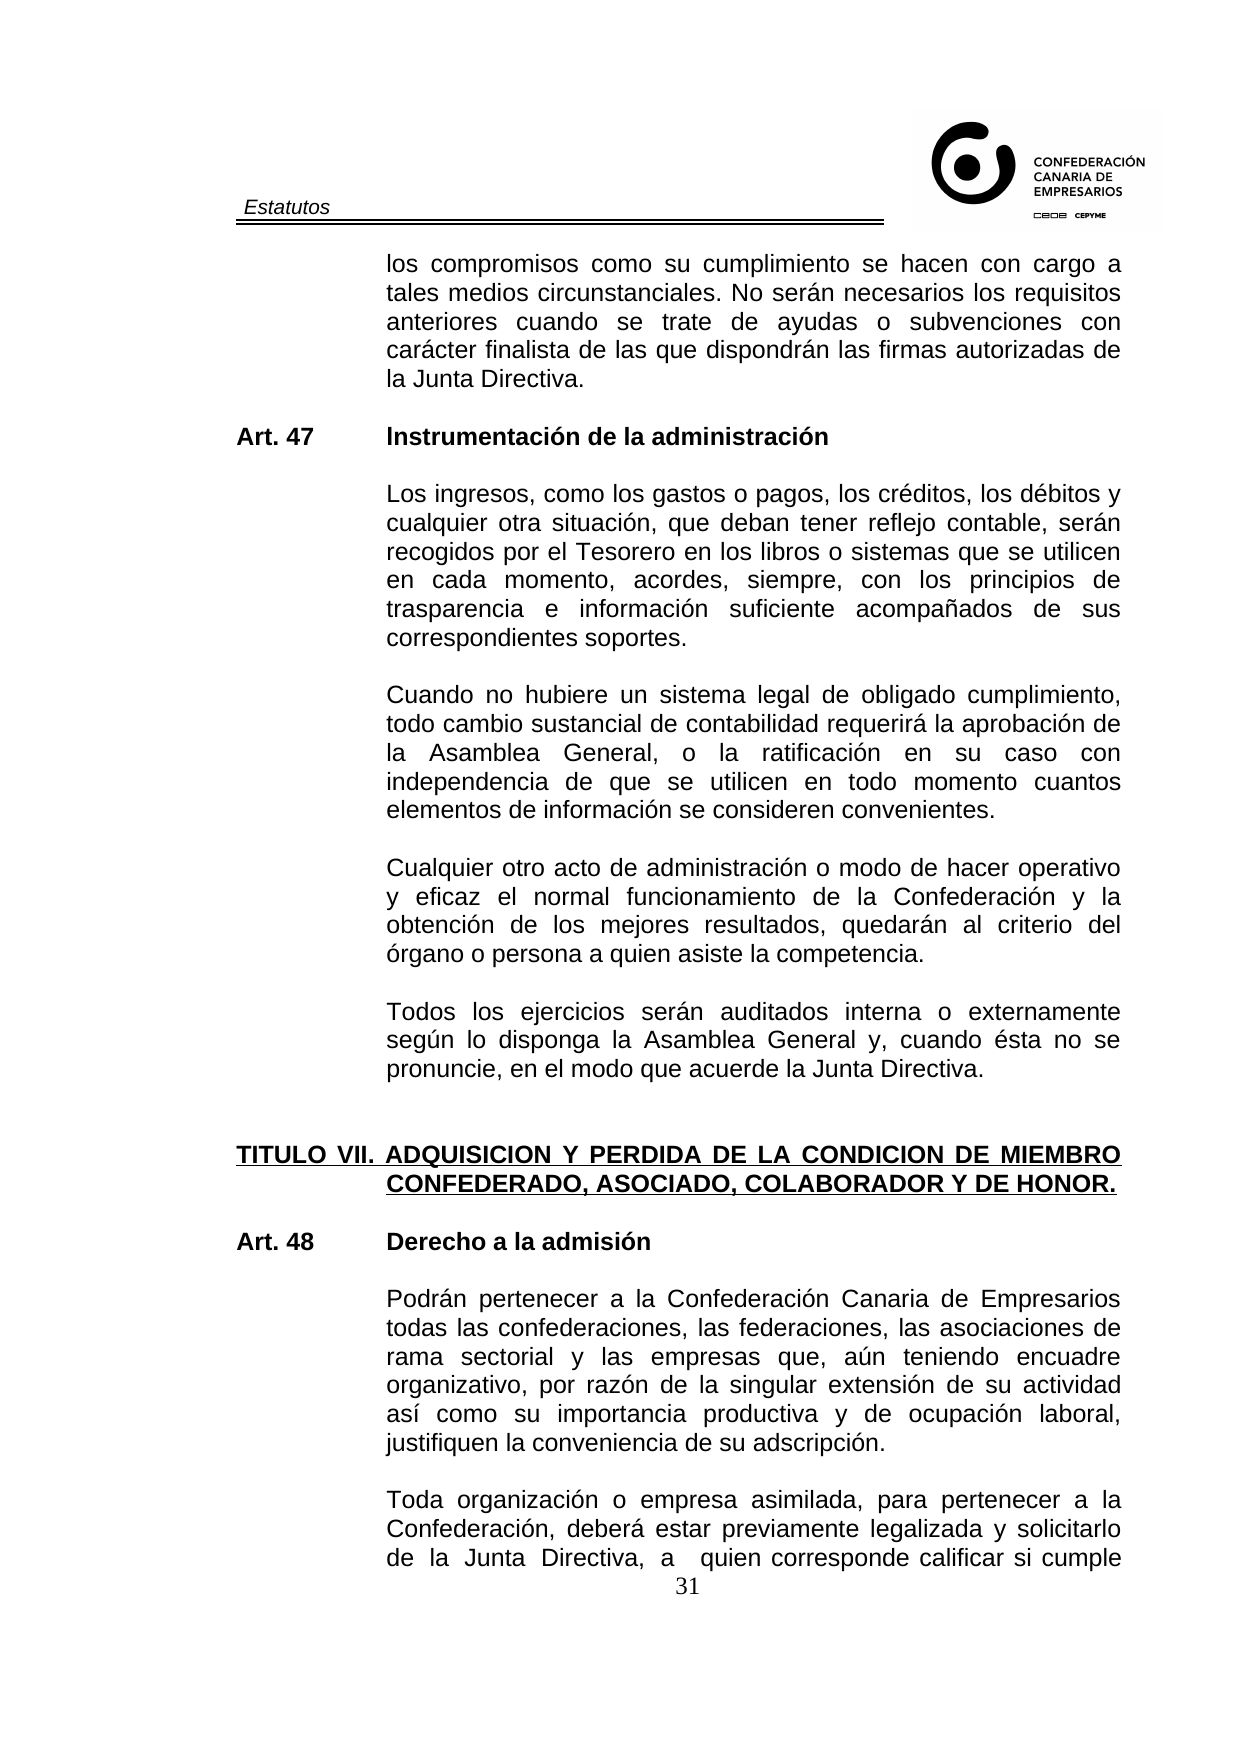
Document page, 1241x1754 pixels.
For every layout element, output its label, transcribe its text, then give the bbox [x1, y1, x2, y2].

text Todos los ejercicios serán auditados interna o externamente según lo disponga la Asamblea General y, cuando ésta no se pronuncie, en el modo que acuerde la Junta Directiva. [386, 997, 1122, 1083]
subtitle Art. 47 lnstrumentación de la administración [236, 422, 1122, 450]
text Cualquier otro acto de administración o modo de hacer operativo y eficaz el normal funcionamiento de la Confederación y la obtención de los mejores resultados, quedarán al criterio del órgano o persona a quien asiste la competencia. [386, 853, 1122, 968]
text Cuando no hubiere un sistema legal de obligado cumplimiento, todo cambio sustancial de contabilidad requerirá la aprobación de la Asamblea General, o la ratificación en su caso con independencia de que se utilicen en todo momento cuantos elementos de información se consideren convenientes. [386, 680, 1122, 824]
text los compromisos como su cumplimiento se hacen con cargo a tales medios circunstanciales. No serán necesarios los requisitos anteriores cuando se trate de ayudas o subvenciones con carácter finalista de las que dispondrán las firmas autorizadas de la Junta Directiva. [386, 249, 1122, 393]
text TITULO VII. ADQUISICION Y PERDIDA DE LA CONDICION DE MIEMBRO [236, 1140, 1122, 1165]
text Toda organización o empresa asimilada, para pertenecer a la Confederación, deberá estar previamente legalizada y solicitarlo de la Junta Directiva, a quien corresponde calificar si cumple [386, 1485, 1122, 1572]
text Podrán pertenecer a la Confederación Canaria de Empresarios todas las confederaciones, las federaciones, las asociaciones de rama sectorial y las empresas que, aún teniendo encuadre organizativo, por razón de la singular extensión de su actividad así como su importancia productiva y de ocupación laboral, justifiquen la conveniencia de su adscripción. [386, 1284, 1122, 1457]
subtitle Art. 48 Derecho a la admisión [236, 1227, 1122, 1255]
text CONFEDERADO, ASOCIADO, COLABORADOR Y DE HONOR. [236, 1166, 1122, 1198]
text Los ingresos, como los gastos o pagos, los créditos, los débitos y cualquier otra situación, que deban tener reflejo contable, serán recogidos por el Tesorero en los libros o sistemas que se utilicen en cada momento, acordes, siempre, con los principios de trasparencia e información suficiente acompañados de sus correspondientes soportes. [386, 479, 1122, 652]
